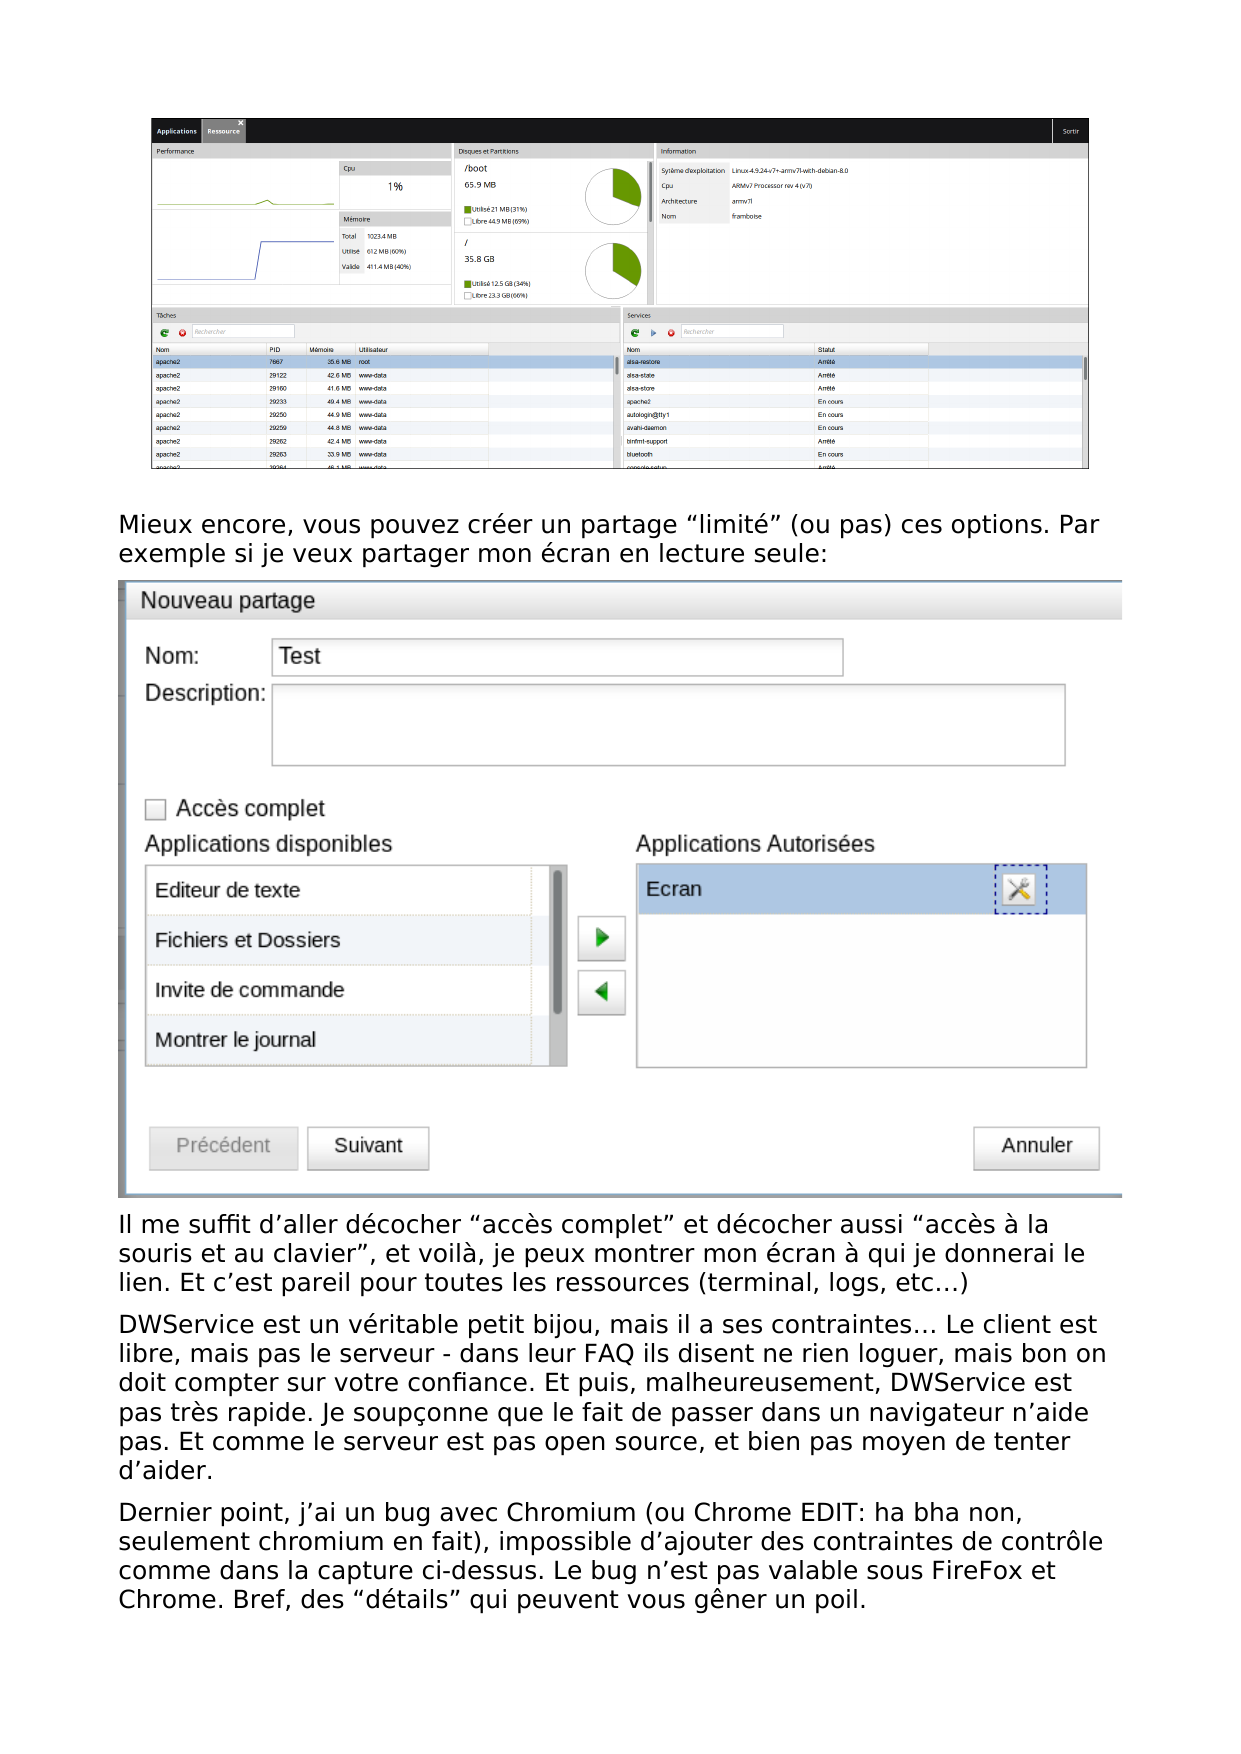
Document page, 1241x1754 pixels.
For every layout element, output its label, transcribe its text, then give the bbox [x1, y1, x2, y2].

text Il me suffit d’aller décocher “accès complet” et décocher aussi “accès à la souris et au clavier”, et voilà, je peux montrer mon écran à qui je donnerai le lien. Et c’est pareil pour toutes les ressources (terminal, logs, etc…) [118, 1210, 1122, 1298]
text Mieux encore, vous pouvez créer un partage “limité” (ou pas) ces options. Par exemple si je veux partager mon écran en lecture seule: [118, 510, 1122, 568]
picture [118, 580, 1123, 1198]
text Dernier point, j’ai un bug avec Chromium (ou Chrome EDIT: ha bha non, seulement chromium en fait), impossible d’ajouter des contraintes de contrôle comme dans la capture ci-dessus. Le bug n’est pas valable sous FireFox et Chrome. Bref, des “détails” qui peuvent vous gêner un poil. [118, 1498, 1122, 1614]
picture [151, 118, 1089, 469]
text DWService est un véritable petit bijou, mais il a ses contraintes… Le client est libre, mais pas le serveur - dans leur FAQ ils disent ne rien loguer, mais bon on doit compter sur votre confiance. Et puis, malheureusement, DWService est pas très rapide. Je soupçonne que le fait de passer dans un navigateur n’aide pas. Et comme le serveur est pas open source, et bien pas moyen de tenter d’aider. [118, 1310, 1122, 1485]
